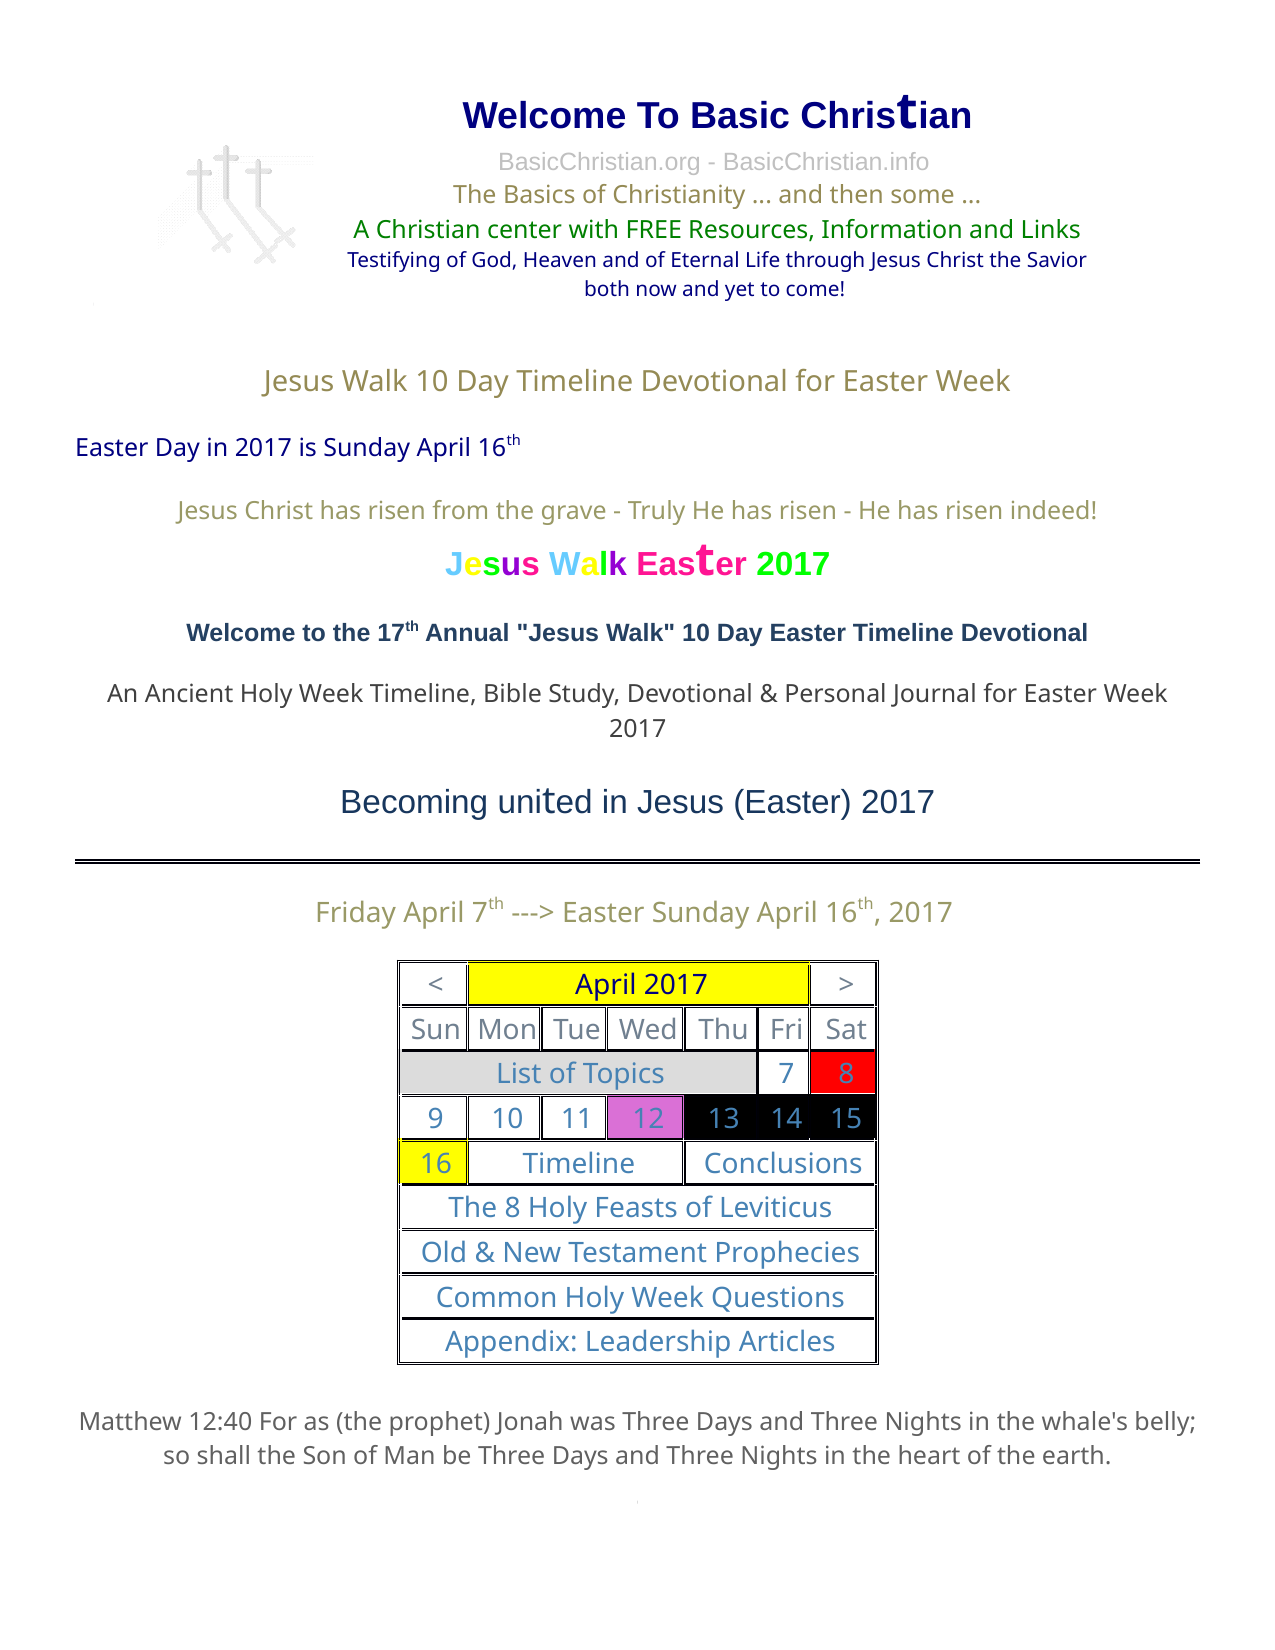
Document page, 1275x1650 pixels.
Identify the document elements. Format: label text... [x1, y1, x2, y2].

table_cell List of Topics [400, 1049, 756, 1093]
table_cell 12 [608, 1097, 682, 1138]
table_cell Tue [543, 1008, 605, 1049]
table_cell 16 [400, 1138, 466, 1183]
table_header April 2017 [468, 963, 810, 1004]
table_cell 9 [400, 1094, 466, 1138]
table_cell Mon [469, 1008, 539, 1049]
text Welcome to the 17th Annual "Jesus Walk" 10 Day Easter Timeline Devotional [75, 618, 1200, 647]
table_cell Wed [608, 1008, 682, 1049]
table_cell Appendix: Leadership Articles [400, 1317, 875, 1362]
table_cell 11 [543, 1097, 605, 1138]
subtitle Jesus Walk 10 Day Timeline Devotional for Easter Week [75, 361, 1200, 400]
table_cell 7 [759, 1052, 808, 1093]
table_cell Thu [686, 1008, 756, 1049]
table_header Welcome To Basic Christian BasicChristian.org - BasicChristian.info The Basics of Christianity ... and then some ... A Christian center with FREE Resources, Information and Links Testifying of God, Heaven and of Eternal Life through Jesus Christ the Savior both now and yet to come! [313, 75, 1121, 302]
table_cell The 8 Holy Feasts of Leviticus [398, 1183, 877, 1228]
text Friday April 7th ---> Easter Sunday April 16th, 2017 [75, 892, 1200, 930]
table_cell 8 [811, 1049, 875, 1093]
table_cell 13 [686, 1097, 756, 1138]
picture [157, 110, 314, 267]
text Matthew 12:40 For as (the prophet) Jonah was Three Days and Three Nights in the whale's belly; so shall the Son of Man be Three Days and Three Nights in the heart of the earth. [75, 1403, 1200, 1471]
table_cell 14 [759, 1097, 808, 1138]
table_cell 10 [469, 1097, 539, 1138]
table_cell Timeline [469, 1142, 682, 1183]
table_cell Conclusions [686, 1138, 876, 1183]
text Becoming united in Jesus (Easter) 2017 Top of Form [75, 773, 1200, 859]
table_header < [400, 963, 468, 1004]
text Jesus Christ has risen from the grave - Truly He has risen - He has risen indeed! Jesus Walk Easter 2017 [75, 493, 1200, 589]
text An Ancient Holy Week Timeline, Bible Study, Devotional & Personal Journal for Easter Week 2017 [75, 676, 1200, 744]
table_header [154, 75, 313, 302]
text Easter Day in 2017 is Sunday April 16th [75, 429, 1200, 463]
table_cell Old & New Testament Prophecies [398, 1228, 877, 1272]
table_cell Common Holy Week Questions [400, 1272, 876, 1317]
table_cell Sun [400, 1004, 466, 1049]
table_cell Sat [811, 1004, 876, 1049]
table_cell Fri [759, 1008, 808, 1049]
table_header > [810, 963, 875, 1004]
table_cell 15 [811, 1094, 876, 1138]
